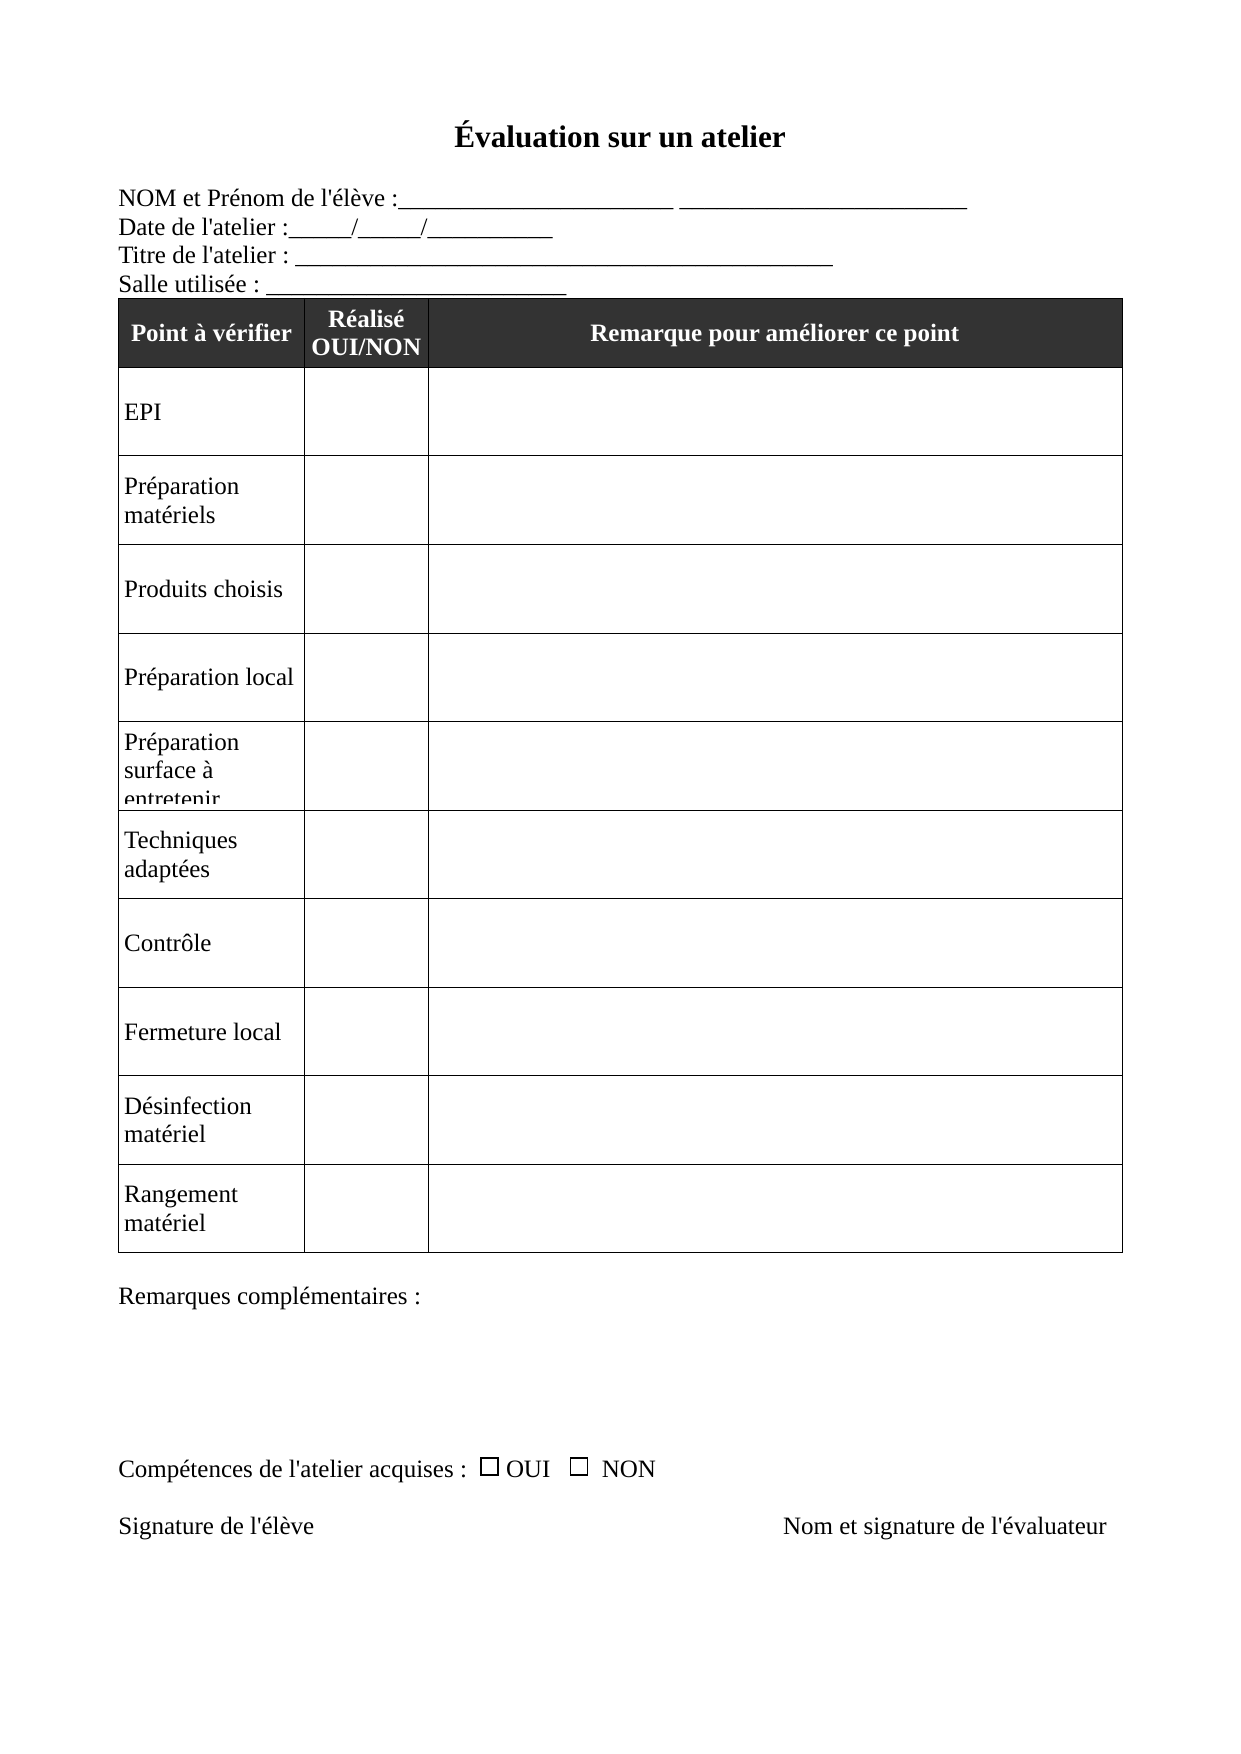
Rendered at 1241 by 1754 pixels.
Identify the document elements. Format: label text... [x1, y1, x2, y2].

table_cell [429, 634, 1122, 721]
table_cell Préparation matériels [119, 456, 304, 544]
table_cell Désinfection matériel [119, 1076, 304, 1164]
text Remarques complémentaires : [118, 1281, 1122, 1310]
table_cell [305, 456, 428, 544]
table_cell Fermeture local [119, 988, 304, 1075]
table_cell [429, 722, 1122, 809]
table_cell [305, 722, 428, 809]
table_cell [305, 545, 428, 632]
text Compétences de l'atelier acquises : OUI NON [118, 1454, 1122, 1482]
table_cell Produits choisis [119, 545, 304, 632]
table_header Point à vérifier [119, 299, 304, 367]
text Salle utilisée : ________________________ [118, 269, 1122, 298]
table_cell [429, 811, 1122, 898]
table_cell [305, 899, 428, 987]
table_cell [305, 1165, 428, 1252]
table_cell [305, 634, 428, 721]
text Date de l'atelier :_____/_____/__________ [118, 212, 1122, 240]
table_cell [429, 988, 1122, 1075]
table_cell [429, 899, 1122, 987]
table_cell Techniques adaptées [119, 811, 304, 898]
table_cell Contrôle [119, 899, 304, 987]
text NOM et Prénom de l'élève :______________________ _______________________ [118, 183, 1122, 212]
table_cell [429, 1165, 1122, 1252]
table_cell [305, 368, 428, 455]
table_cell [305, 811, 428, 898]
table_cell [429, 545, 1122, 632]
table_cell [305, 1076, 428, 1164]
table_cell [429, 1076, 1122, 1164]
table_header Remarque pour améliorer ce point [429, 299, 1122, 367]
table_cell [429, 368, 1122, 455]
table_header Réalisé OUI/NON [305, 299, 428, 367]
text Signature de l'élève Nom et signature de l'évaluateur [118, 1511, 1122, 1540]
table_cell [305, 988, 428, 1075]
table_cell Rangement matériel [119, 1165, 304, 1252]
table_cell EPI [119, 368, 304, 455]
table_cell Préparation local [119, 634, 304, 721]
table_cell [429, 456, 1122, 544]
table_cell Préparation surface à entretenir [119, 722, 304, 809]
text Évaluation sur un atelier [118, 118, 1122, 154]
text Titre de l'atelier : ___________________________________________ [118, 240, 1122, 269]
